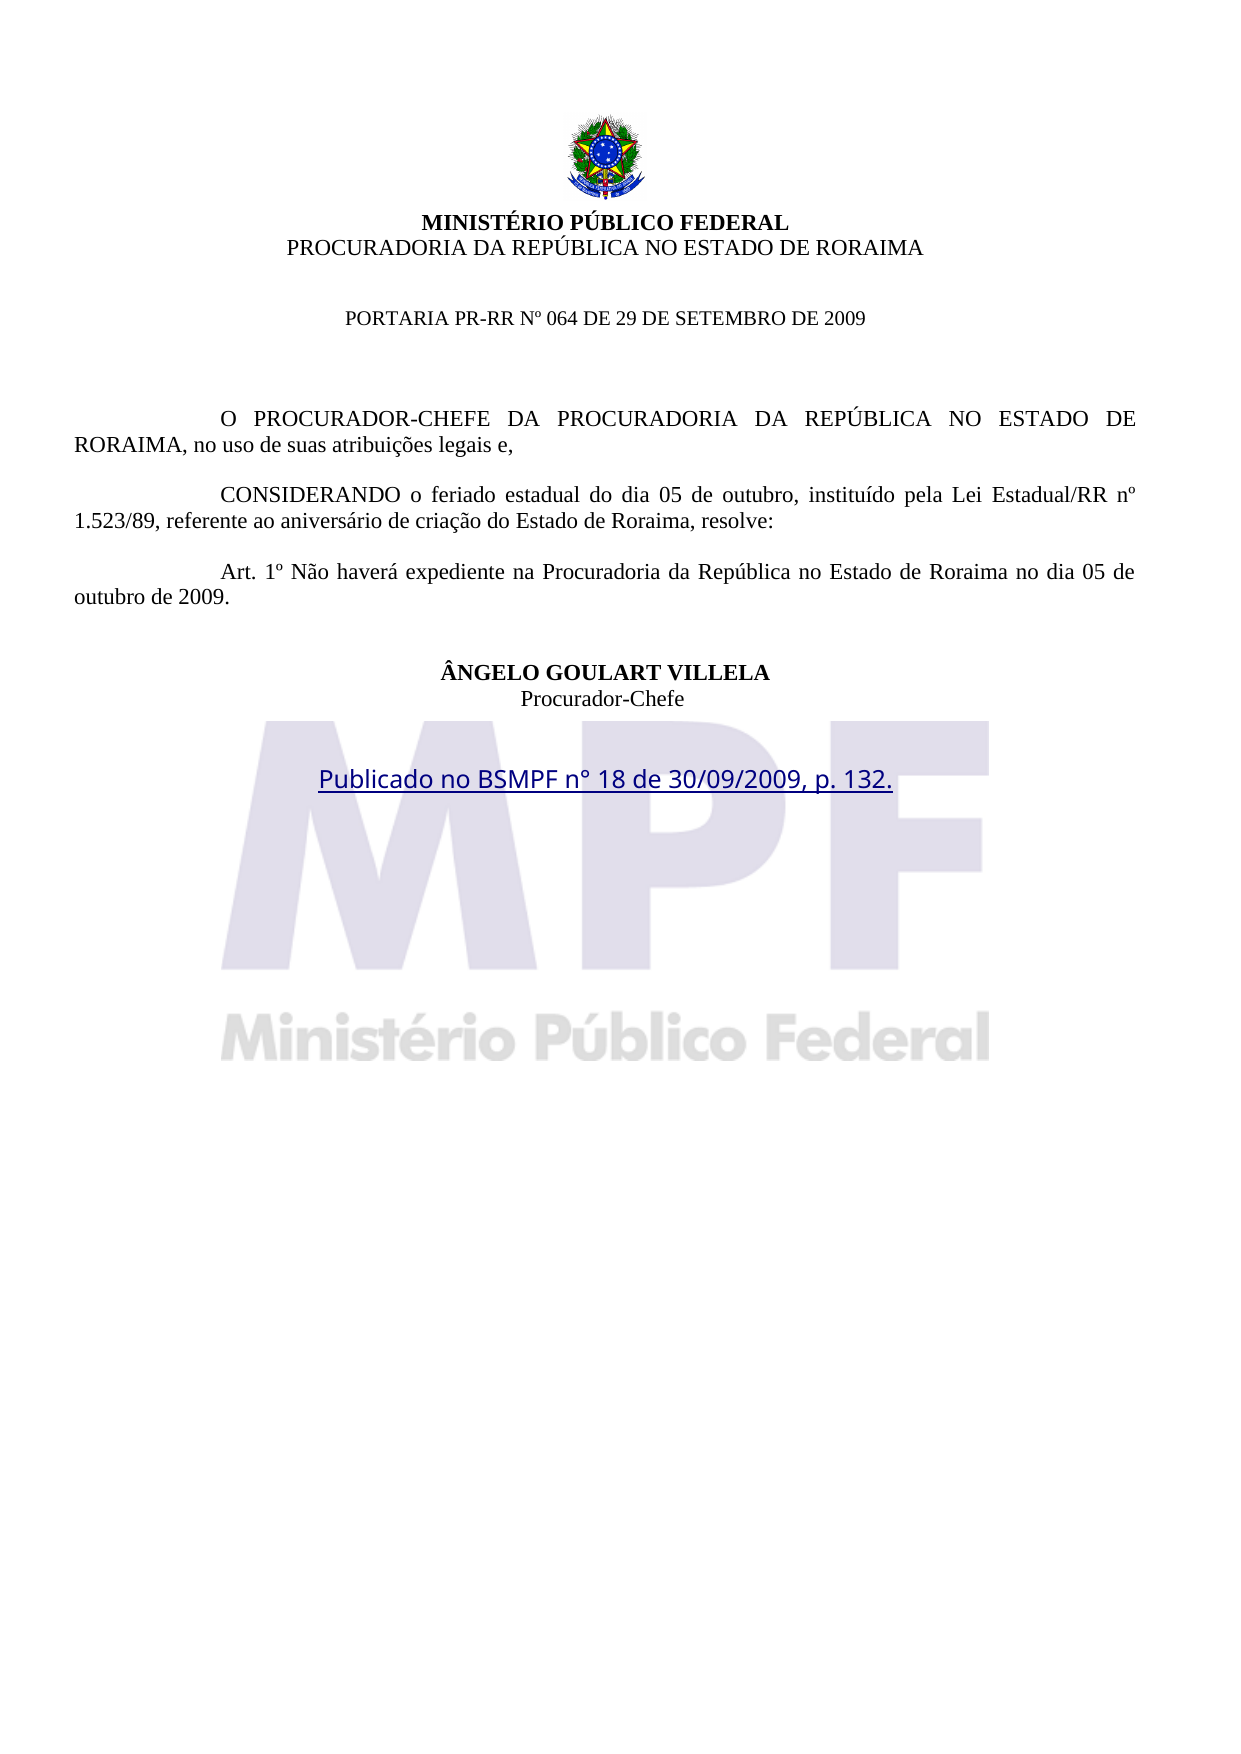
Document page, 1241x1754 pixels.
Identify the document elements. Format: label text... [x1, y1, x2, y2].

text PORTARIA PR-RR Nº 064 DE 29 DE SETEMBRO DE 2009 [74, 307, 1137, 330]
picture [563, 112, 647, 201]
text Publicado no BSMPF n° 18 de 30/09/2009, p. 132. [74, 762, 1137, 796]
text O PROCURADOR-CHEFE DA PROCURADORIA DA REPÚBLICA NO ESTADO DE RORAIMA, no uso de suas atribuições legais e, [74, 406, 1137, 457]
picture [221, 721, 989, 762]
subtitle Procurador-Chefe [74, 686, 1137, 711]
text CONSIDERANDO o feriado estadual do dia 05 de outubro, instituído pela Lei Estadual/RR nº 1.523/89, referente ao aniversário de criação do Estado de Roraima, resolve: [74, 482, 1137, 533]
picture [221, 796, 989, 1061]
list ÂNGELO GOULART VILLELA [74, 660, 1137, 686]
text Art. 1º Não haverá expediente na Procuradoria da República no Estado de Roraima no dia 05 de outubro de 2009. [74, 559, 1137, 609]
